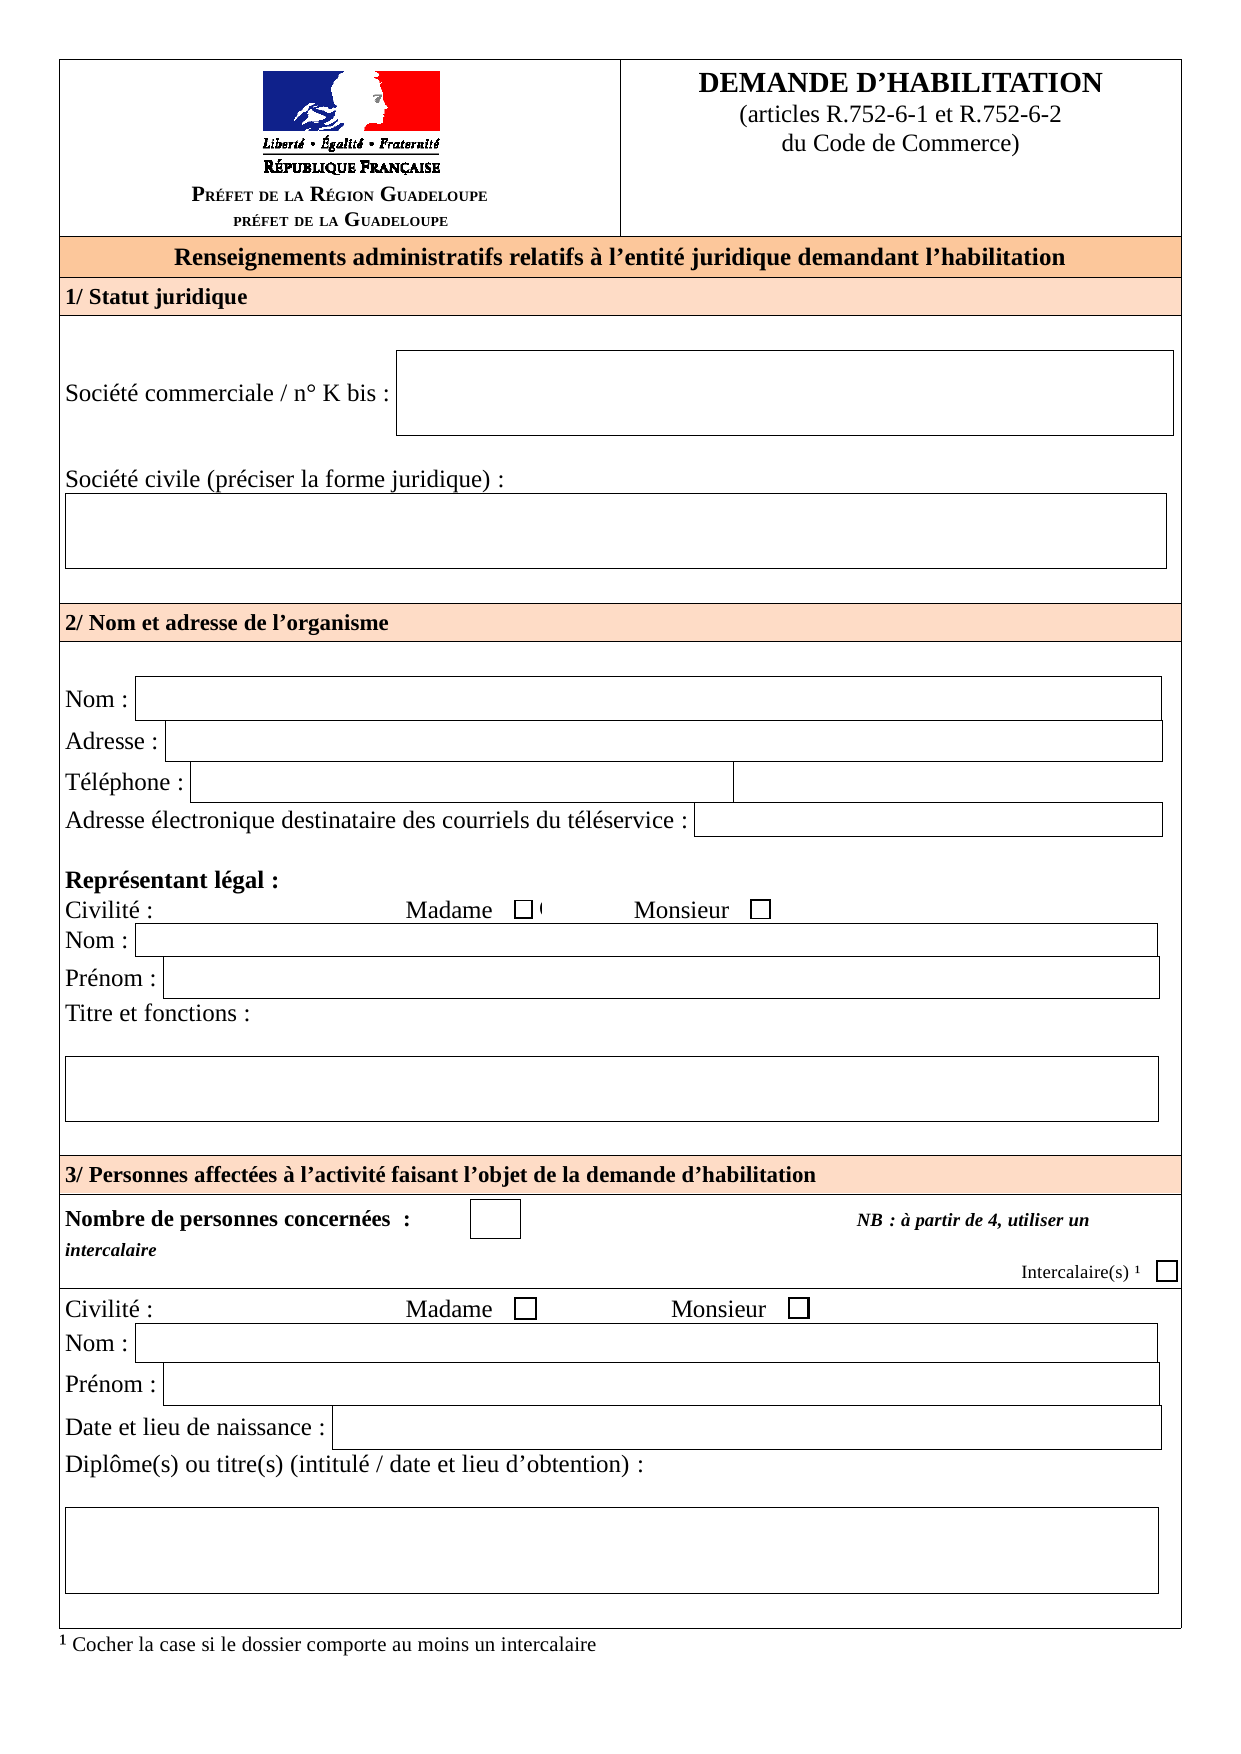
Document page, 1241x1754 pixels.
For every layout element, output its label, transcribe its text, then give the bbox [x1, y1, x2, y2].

table_cell 1/ Statut juridique [60, 278, 1181, 315]
table_cell Renseignements administratifs relatifs à l’entité juridique demandant l’habilitation [60, 237, 1181, 277]
table_header DEMANDE D’HABILITATION (articles R.752-6-1 et R.752-6-2 du Code de Commerce) [621, 60, 1181, 236]
table_cell 2/ Nom et adresse de l’organisme [60, 604, 1181, 641]
text ¹ Cocher la case si le dossier comporte au moins un intercalaire [59, 1629, 1181, 1657]
table_cell Nom : Adresse : Téléphone : Adresse électronique destinataire des courriels du téléservice : Représentant légal : Civilité : Madame Monsieur Nom : Prénom : Titre et fonctions : [60, 642, 1181, 1155]
table_cell Nombre de personnes concernées : NB : à partir de 4, utiliser un intercalaire Intercalaire(s) ¹ [60, 1195, 1181, 1288]
table_cell 3/ Personnes affectées à l’activité faisant l’objet de la demande d’habilitation [60, 1156, 1181, 1193]
table_cell Civilité : Madame Monsieur Nom : Prénom : Date et lieu de naissance : Diplôme(s) ou titre(s) (intitulé / date et lieu d’obtention) : [60, 1289, 1181, 1628]
table_cell Société commerciale / n° K bis : Société civile (préciser la forme juridique) : [60, 316, 1181, 603]
table_header Préfet de la Région Guadeloupe préfet de la Guadeloupe [60, 60, 620, 236]
